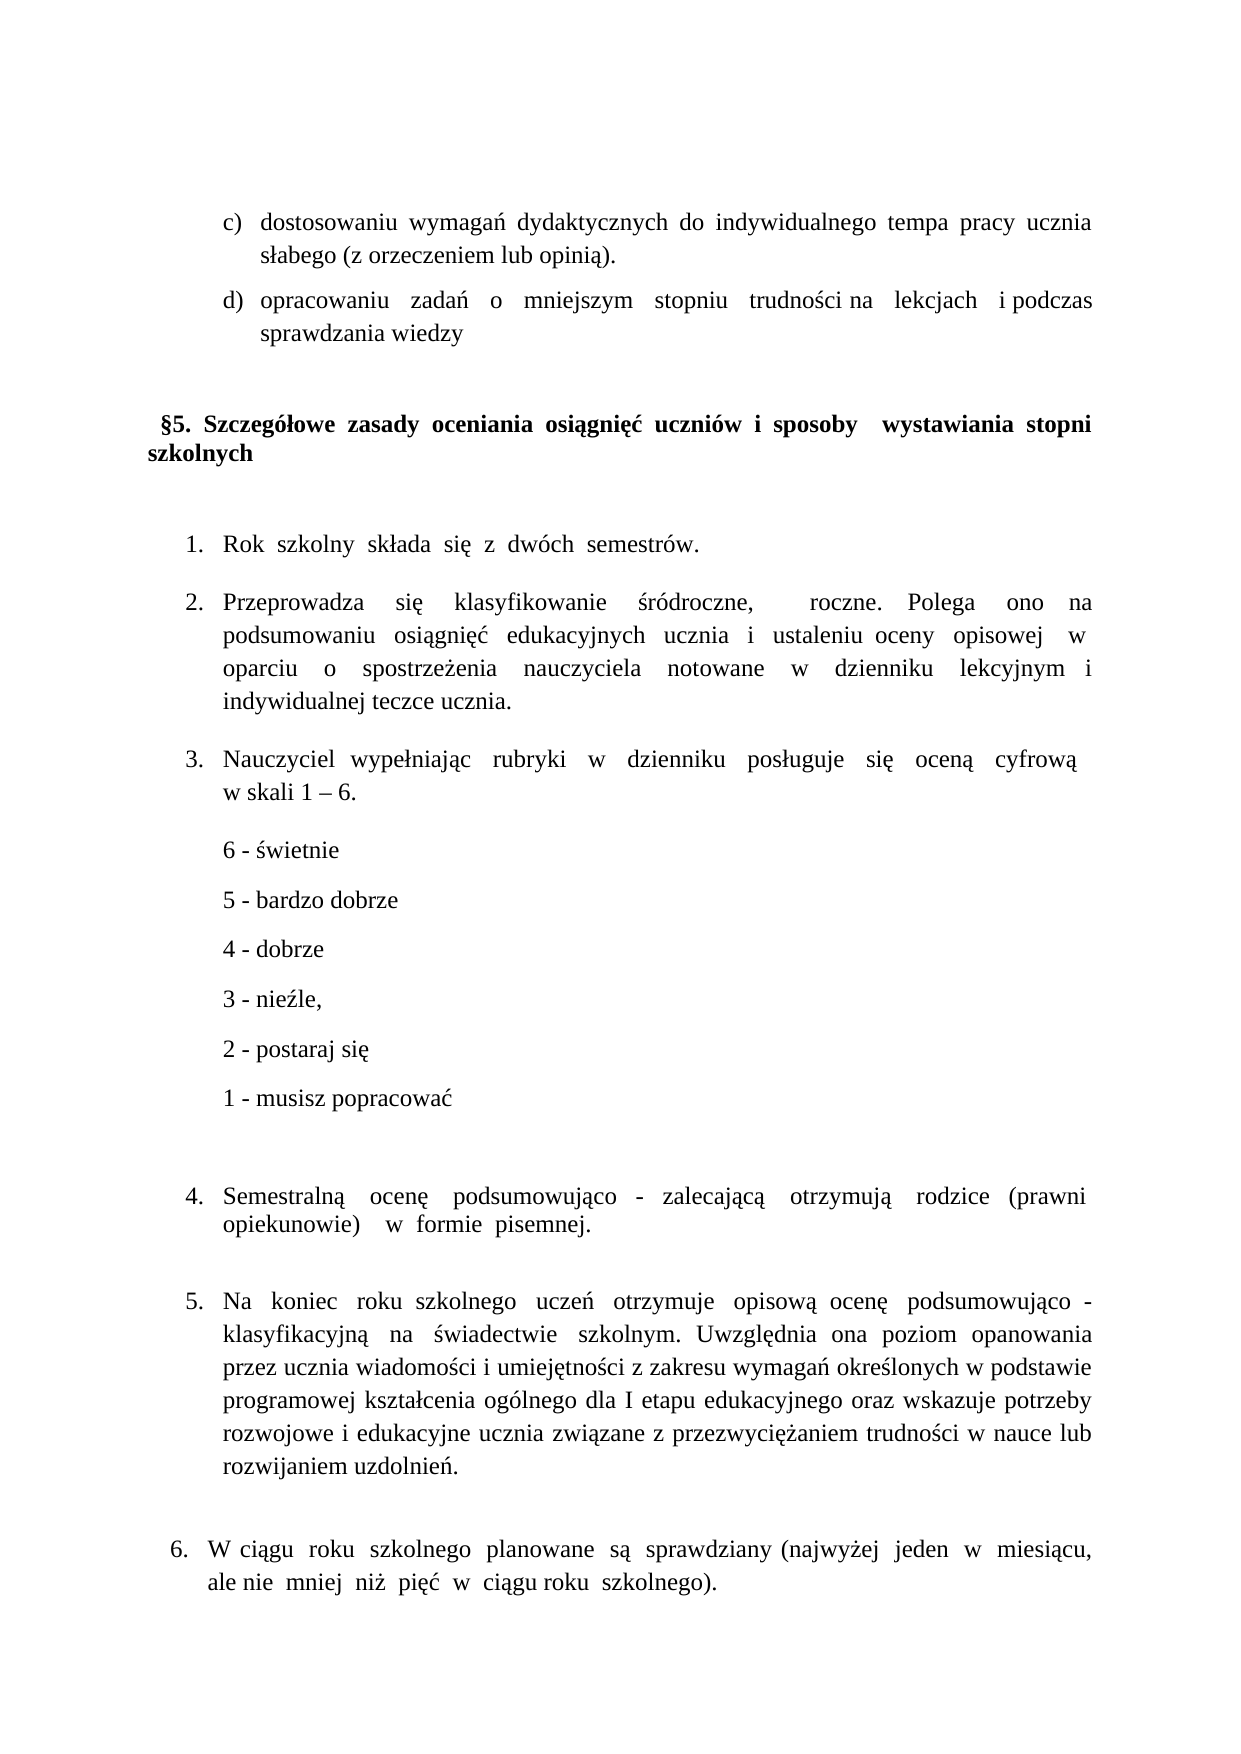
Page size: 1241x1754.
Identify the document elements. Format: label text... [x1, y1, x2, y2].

text 1 - musisz popracować [223, 1083, 1092, 1112]
text §5. Szczegółowe zasady oceniania osiągnięć uczniów i sposoby wystawiania stopni szkolnych [148, 409, 1092, 467]
text 6 - świetnie [223, 835, 1092, 864]
list Przeprowadza się klasyfikowanie śródroczne, roczne. Polega ono na podsumowaniu osiągnięć edukacyjnych ucznia i ustaleniu oceny opisowej w oparciu o spostrzeżenia nauczyciela notowane w dzienniku lekcyjnym i indywidualnej teczce ucznia. [185, 587, 1092, 715]
text 2 - postaraj się [223, 1034, 1092, 1062]
list Na koniec roku szkolnego uczeń otrzymuje opisową ocenę podsumowująco - klasyfikacyjną na świadectwie szkolnym. Uwzględnia ona poziom opanowania przez ucznia wiadomości i umiejętności z zakresu wymagań określonych w podstawie programowej kształcenia ogólnego dla I etapu edukacyjnego oraz wskazuje potrzeby rozwojowe i edukacyjne ucznia związane z przezwyciężaniem trudności w nauce lub rozwijaniem uzdolnień. [185, 1286, 1092, 1480]
list opracowaniu zadań o mniejszym stopniu trudności na lekcjach i podczas sprawdzania wiedzy [223, 285, 1092, 347]
list Semestralną ocenę podsumowująco - zalecającą otrzymują rodzice (prawni opiekunowie) w formie pisemnej. [185, 1181, 1092, 1238]
list Rok szkolny składa się z dwóch semestrów. [185, 529, 1092, 558]
text 5 - bardzo dobrze [223, 885, 1092, 913]
list Nauczyciel wypełniając rubryki w dzienniku posługuje się oceną cyfrową w skali 1 – 6. [185, 744, 1092, 806]
list W ciągu roku szkolnego planowane są sprawdziany (najwyżej jeden w miesiącu, ale nie mniej niż pięć w ciągu roku szkolnego). [170, 1534, 1092, 1596]
text 4 - dobrze [223, 934, 1092, 963]
text 3 - nieźle, [223, 984, 1092, 1013]
list dostosowaniu wymagań dydaktycznych do indywidualnego tempa pracy ucznia słabego (z orzeczeniem lub opinią). [223, 207, 1092, 268]
